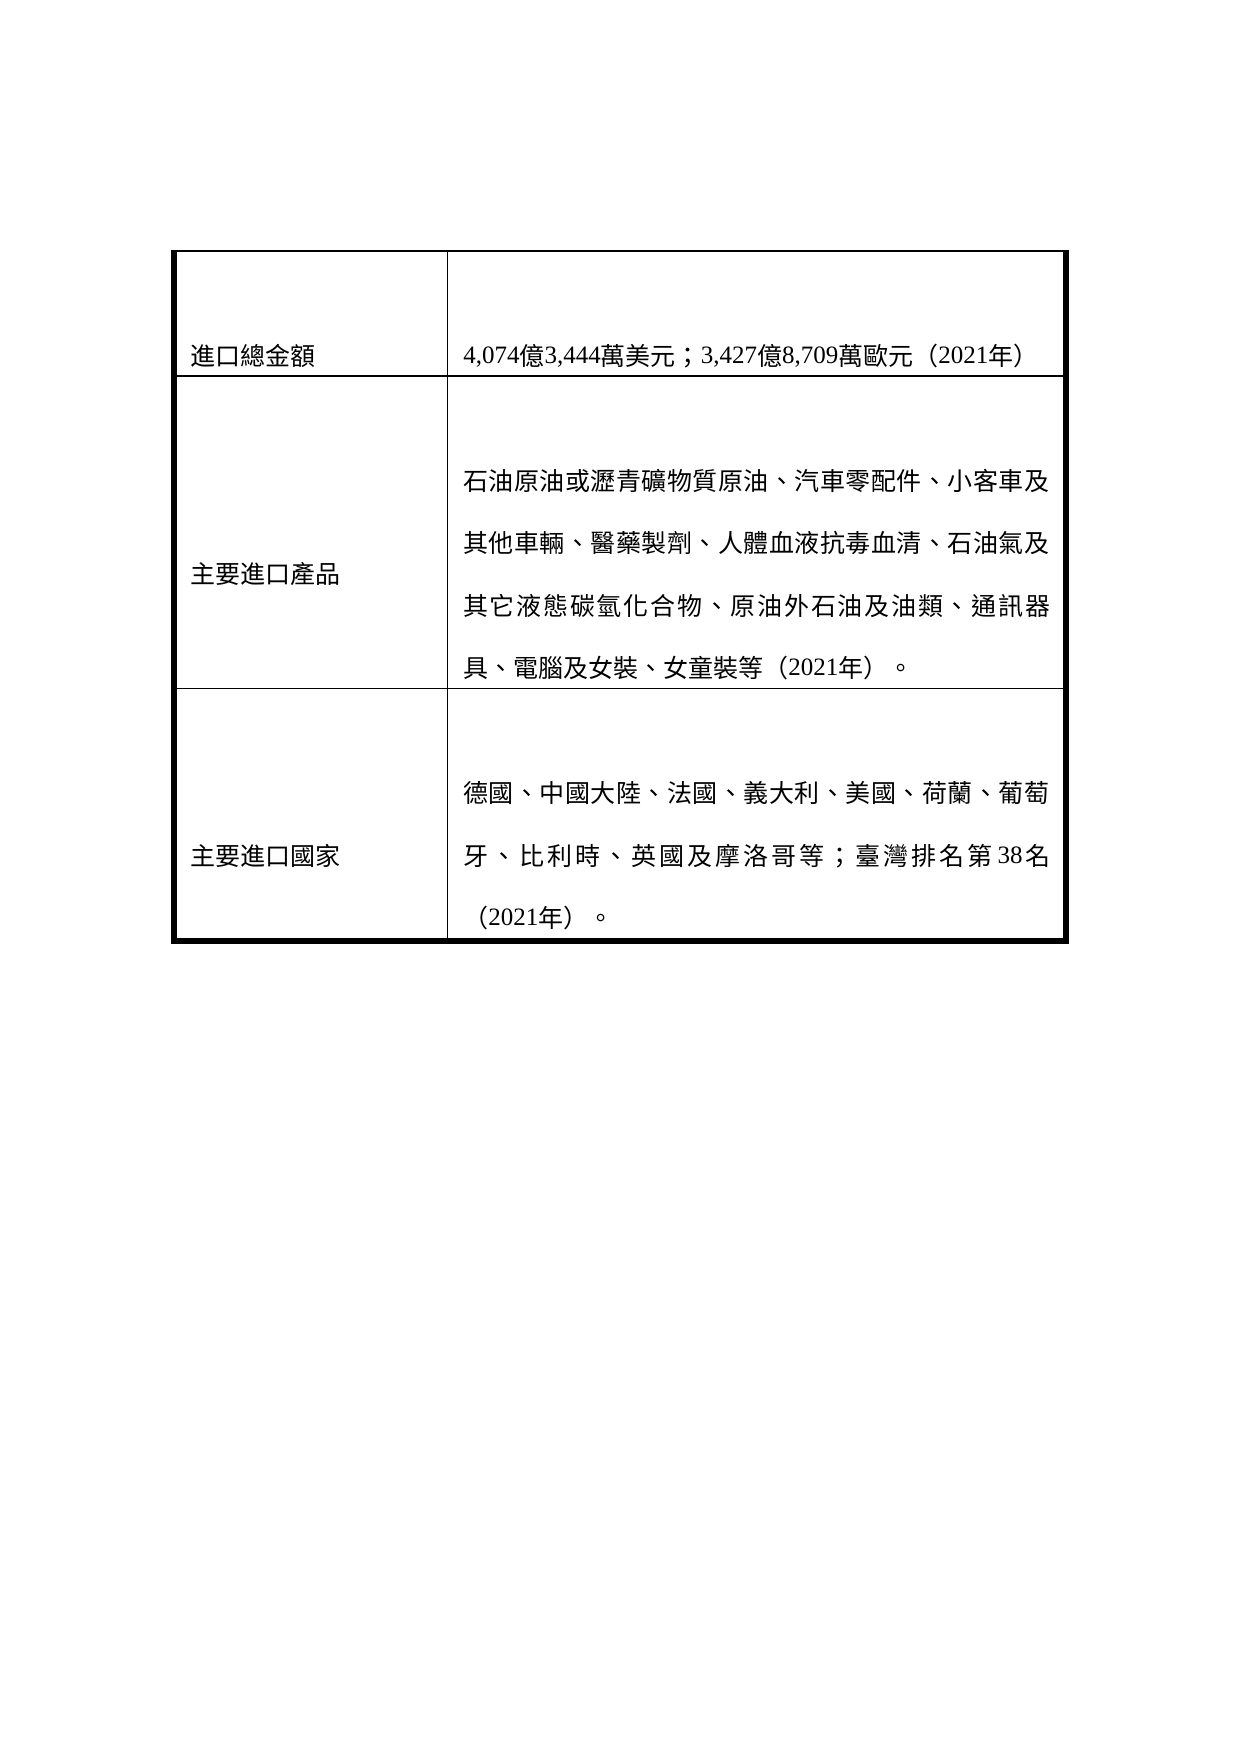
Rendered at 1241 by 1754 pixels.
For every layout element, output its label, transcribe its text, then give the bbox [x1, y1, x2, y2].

table_cell 主要進口國家 [177, 689, 447, 938]
table_cell 進口總金額 [177, 252, 447, 375]
table_cell 4,074億3,444萬美元；3,427億8,709萬歐元（2021年） [448, 252, 1063, 375]
table_cell 德國、中國大陸、法國、義大利、美國、荷蘭、葡萄牙、比利時、英國及摩洛哥等；臺灣排名第38名（2021年）。 [448, 689, 1063, 938]
table_cell 主要進口產品 [177, 377, 447, 688]
table_cell 石油原油或瀝青礦物質原油、汽車零配件、小客車及其他車輛、醫藥製劑、人體血液抗毒血清、石油氣及其它液態碳氫化合物、原油外石油及油類、通訊器具、電腦及女裝、女童裝等（2021年）。 [448, 377, 1063, 688]
